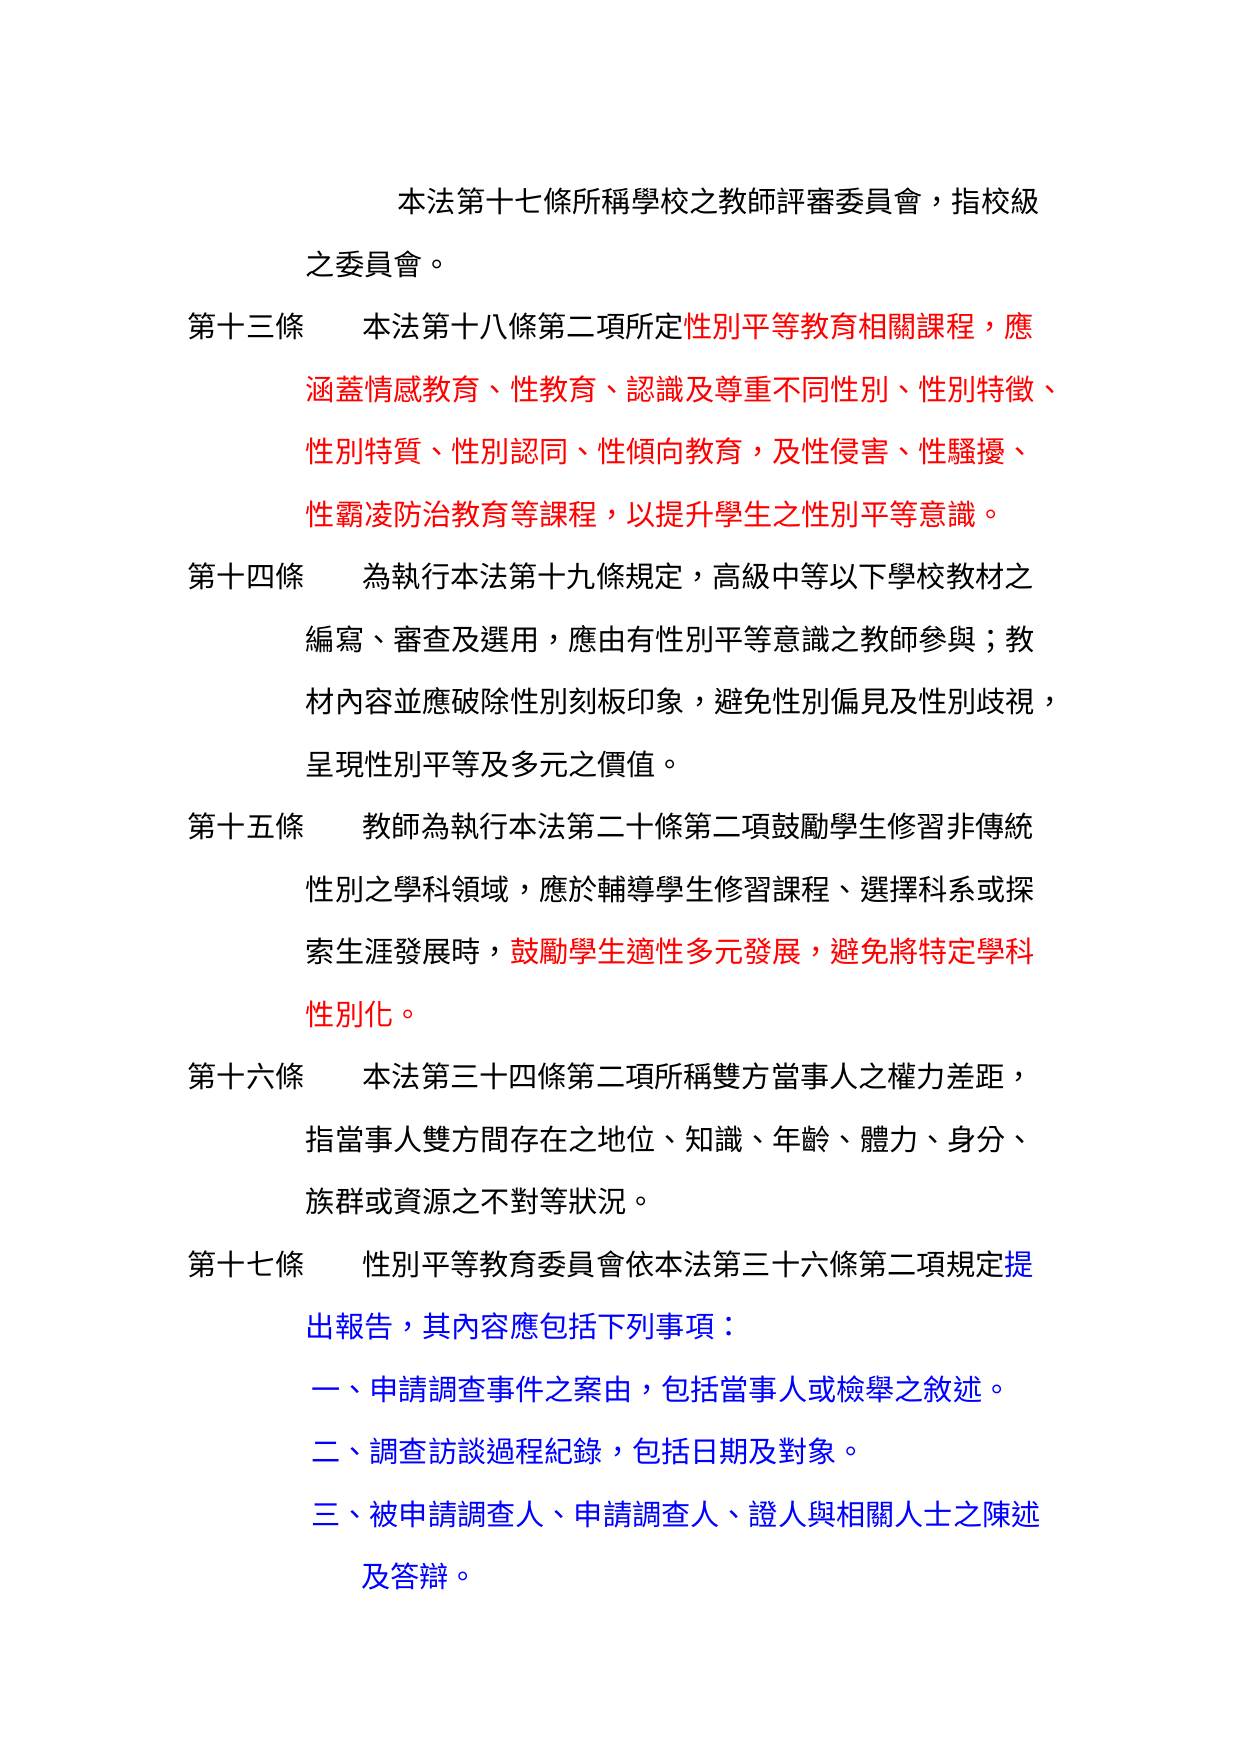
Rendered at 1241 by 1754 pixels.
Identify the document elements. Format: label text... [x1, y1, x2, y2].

text 第十三條 本法第十八條第二項所定性別平等教育相關課程，應涵蓋情感教育、性教育、認識及尊重不同性別、性別特徵、性別特質、性別認同、性傾向教育，及性侵害、性騷擾、性霸凌防治教育等課程，以提升學生之性別平等意識。 [187, 283, 1053, 533]
text 一、申請調查事件之案由，包括當事人或檢舉之敘述。 [276, 1346, 1053, 1408]
text 第十七條 性別平等教育委員會依本法第三十六條第二項規定提出報告，其內容應包括下列事項： [187, 1221, 1053, 1346]
text 第十四條 為執行本法第十九條規定，高級中等以下學校教材之編寫、審查及選用，應由有性別平等意識之教師參與；教材內容並應破除性別刻板印象，避免性別偏見及性別歧視，呈現性別平等及多元之價值。 [187, 533, 1053, 783]
text 第十六條 本法第三十四條第二項所稱雙方當事人之權力差距，指當事人雙方間存在之地位、知識、年齡、體力、身分、族群或資源之不對等狀況。 [187, 1033, 1053, 1221]
text 第十五條 教師為執行本法第二十條第二項鼓勵學生修習非傳統性別之學科領域，應於輔導學生修習課程、選擇科系或探索生涯發展時，鼓勵學生適性多元發展，避免將特定學科性別化。 [187, 783, 1053, 1033]
text 三、被申請調查人、申請調查人、證人與相關人士之陳述及答辯。 [276, 1471, 1053, 1596]
text 本法第十七條所稱學校之教師評審委員會，指校級之委員會。 [187, 158, 1053, 283]
text 二、調查訪談過程紀錄，包括日期及對象。 [276, 1408, 1053, 1471]
